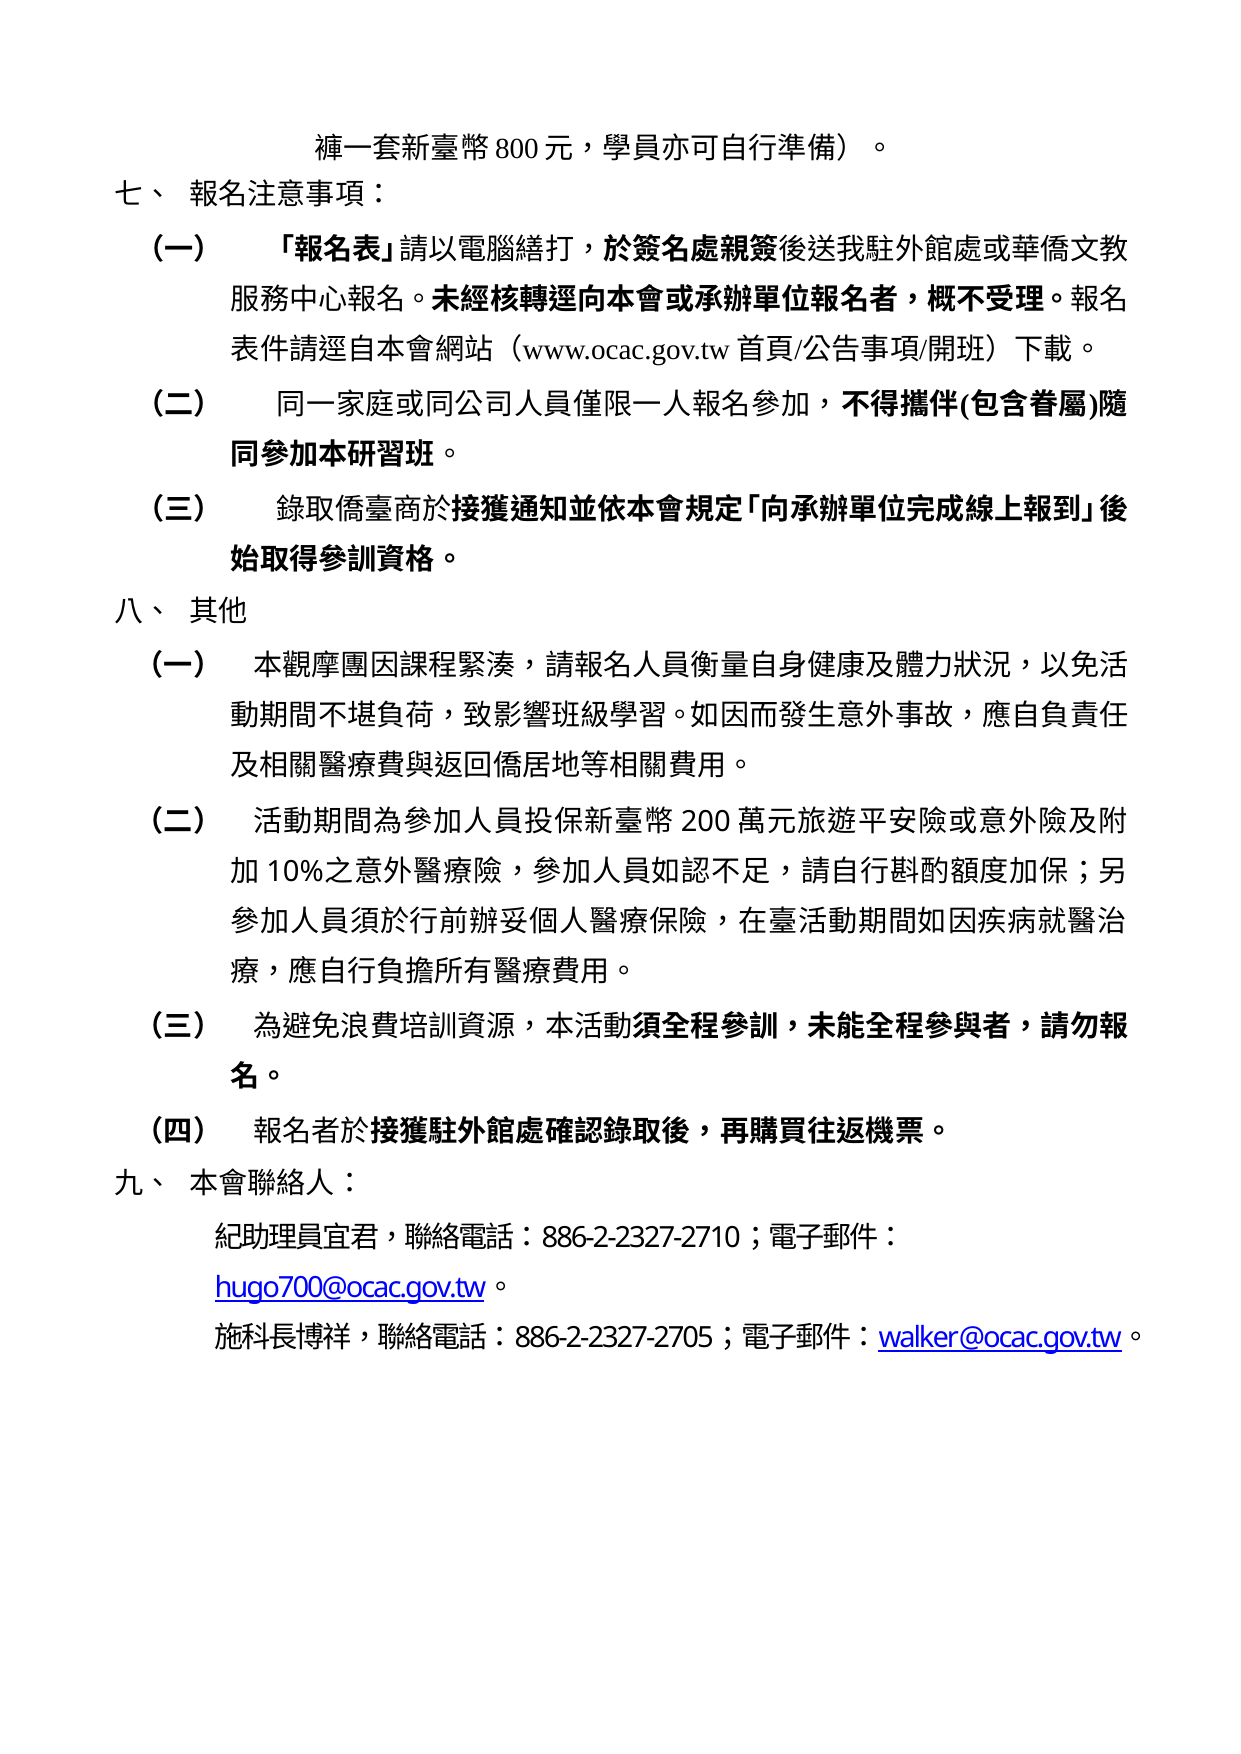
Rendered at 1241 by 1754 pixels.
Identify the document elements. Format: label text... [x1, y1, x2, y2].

list 褲一套新臺幣800元，學員亦可自行準備）。 [264, 118, 1128, 168]
text 施科長博祥，聯絡電話：886-2-2327-2705；電子郵件：walker@ocac.gov.tw。 [214, 1308, 1191, 1358]
list 本會聯絡人： [114, 1157, 1128, 1202]
text 紀助理員宜君，聯絡電話：886-2-2327-2710；電子郵件：hugo700@ocac.gov.tw。 [214, 1208, 1128, 1308]
list 活動期間為參加人員投保新臺幣200萬元旅遊平安險或意外險及附加10%之意外醫療險，參加人員如認不足，請自行斟酌額度加保；另參加人員須於行前辦妥個人醫療保險，在臺活動期間如因疾病就醫治療，應自行負擔所有醫療費用。 [134, 791, 1128, 991]
list 錄取僑臺商於接獲通知並依本會規定「向承辦單位完成線上報到」後始取得參訓資格。 [135, 479, 1128, 579]
list 本觀摩團因課程緊湊，請報名人員衡量自身健康及體力狀況，以免活動期間不堪負荷，致影響班級學習。如因而發生意外事故，應自負責任及相關醫療費與返回僑居地等相關費用。 [134, 636, 1128, 786]
list 其他 [114, 585, 1128, 631]
list 為避免浪費培訓資源，本活動須全程參訓，未能全程參與者，請勿報名。 [134, 996, 1128, 1096]
list 同一家庭或同公司人員僅限一人報名參加，不得攜伴(包含眷屬)隨同參加本研習班。 [135, 374, 1128, 474]
list 「報名表」請以電腦繕打，於簽名處親簽後送我駐外館處或華僑文教服務中心報名。未經核轉逕向本會或承辦單位報名者，概不受理。報名表件請逕自本會網站（www.ocac.gov.tw首頁/公告事項/開班）下載。 [135, 219, 1128, 369]
list 報名者於接獲駐外館處確認錄取後，再購買往返機票。 [134, 1101, 1128, 1151]
list 報名注意事項： [114, 168, 1128, 214]
